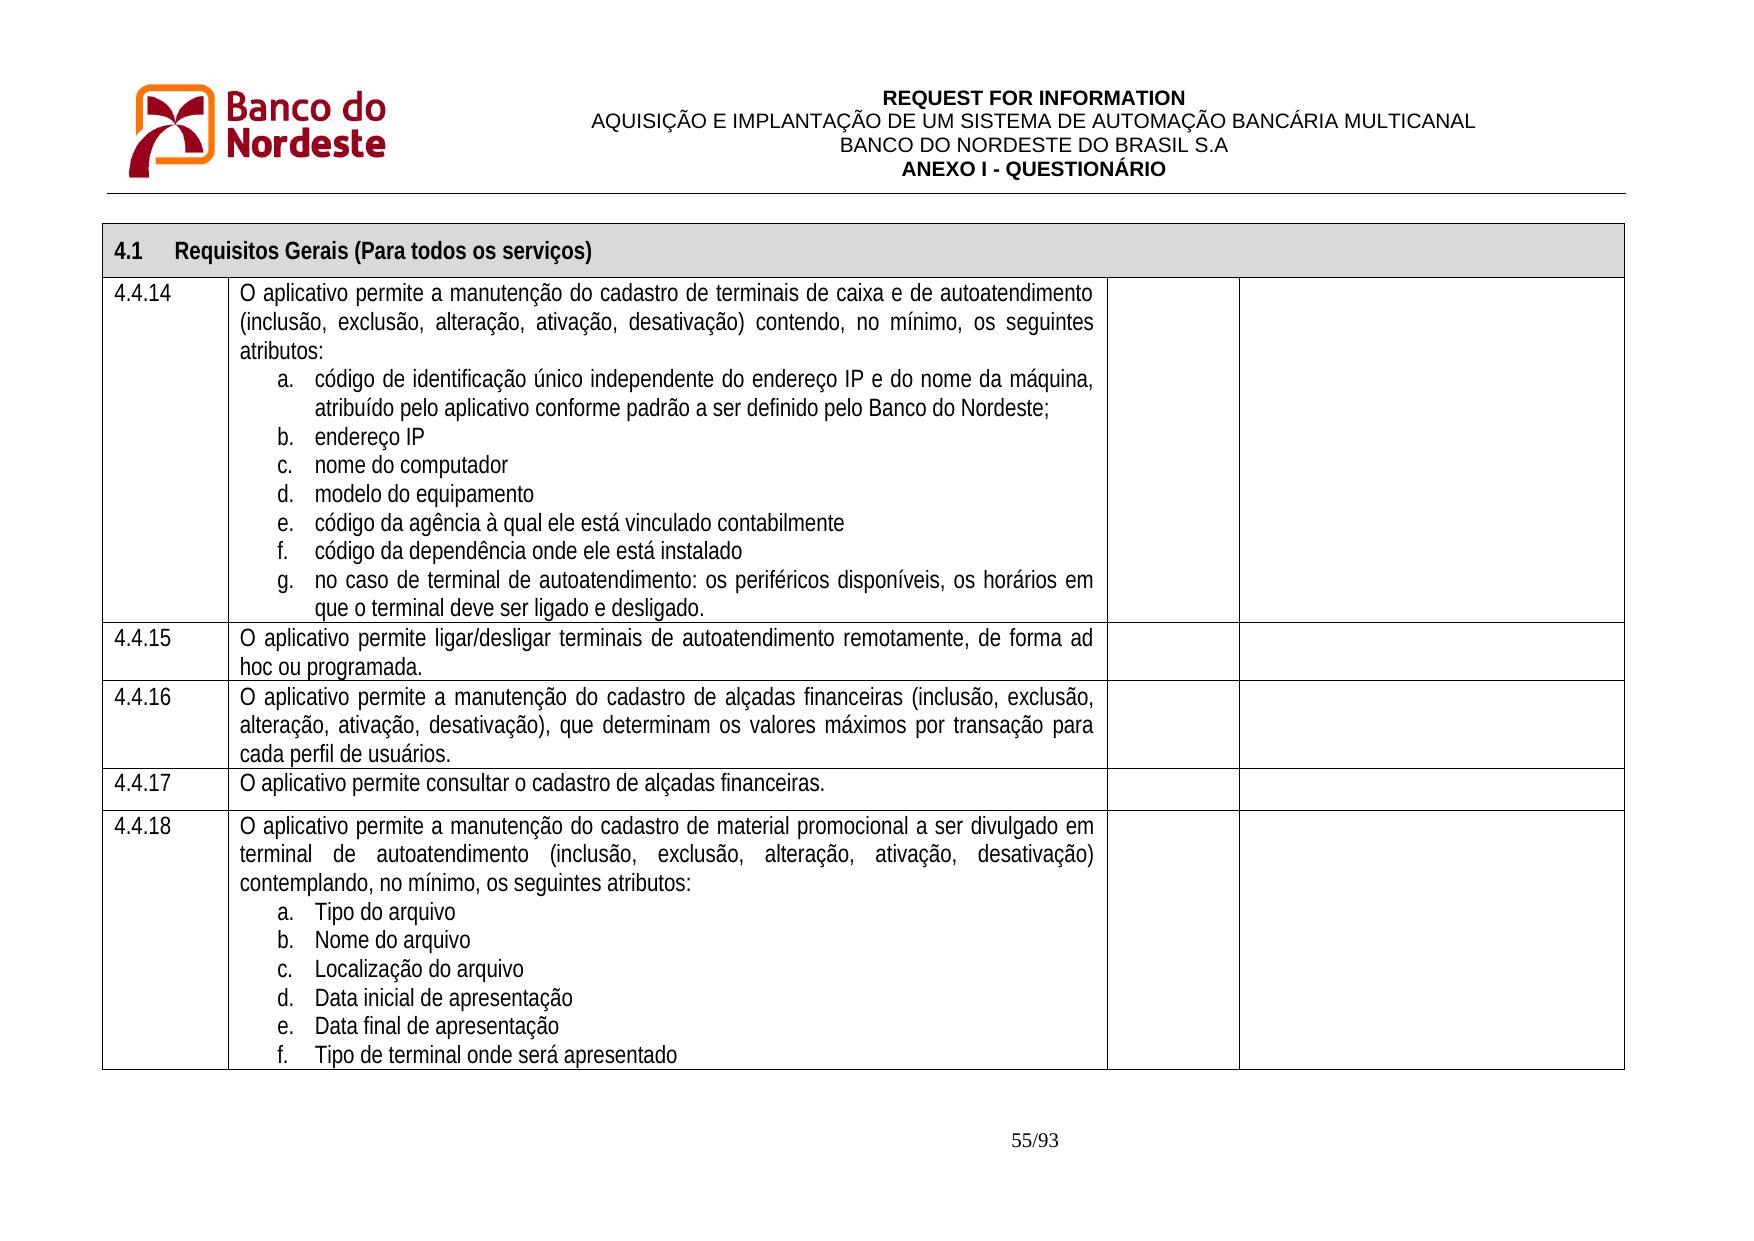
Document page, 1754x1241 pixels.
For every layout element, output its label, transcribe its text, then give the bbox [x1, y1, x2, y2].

table_cell [1108, 681, 1239, 767]
table_cell [1240, 769, 1624, 809]
table_cell O aplicativo permite consultar o cadastro de alçadas financeiras. [229, 769, 1107, 809]
table_cell [1108, 623, 1239, 680]
table_cell [1108, 769, 1239, 809]
table_cell [1240, 811, 1624, 1068]
table_cell O aplicativo permite a manutenção do cadastro de alçadas financeiras (inclusão, exclusão, alteração, ativação, desativação), que determinam os valores máximos por transação para cada perfil de usuários. [229, 681, 1107, 767]
table_header Requisitos Gerais (Para todos os serviços) [103, 224, 1624, 277]
table_cell [103, 811, 228, 1068]
table_cell [103, 769, 228, 809]
table_cell [1240, 623, 1624, 680]
table_cell [103, 681, 228, 767]
table_cell [103, 623, 228, 680]
table_cell O aplicativo permite a manutenção do cadastro de material promocional a ser divulgado em terminal de autoatendimento (inclusão, exclusão, alteração, ativação, desativação) contemplando, no mínimo, os seguintes atributos: Tipo do arquivo Nome do arquivo Localização do arquivo Data inicial de apresentação Data final de apresentação Tipo de terminal onde será apresentado [229, 811, 1107, 1068]
table_cell O aplicativo permite a manutenção do cadastro de terminais de caixa e de autoatendimento (inclusão, exclusão, alteração, ativação, desativação) contendo, no mínimo, os seguintes atributos: código de identificação único independente do endereço IP e do nome da máquina, atribuído pelo aplicativo conforme padrão a ser definido pelo Banco do Nordeste; endereço IP nome do computador modelo do equipamento código da agência à qual ele está vinculado contabilmente código da dependência onde ele está instalado no caso de terminal de autoatendimento: os periféricos disponíveis, os horários em que o terminal deve ser ligado e desligado. [229, 278, 1107, 622]
table_cell O aplicativo permite ligar/desligar terminais de autoatendimento remotamente, de forma ad hoc ou programada. [229, 623, 1107, 680]
table_cell [1108, 278, 1239, 622]
table_cell [1108, 811, 1239, 1068]
table_cell [1240, 278, 1624, 622]
table_cell [1240, 681, 1624, 767]
table_cell [103, 278, 228, 622]
